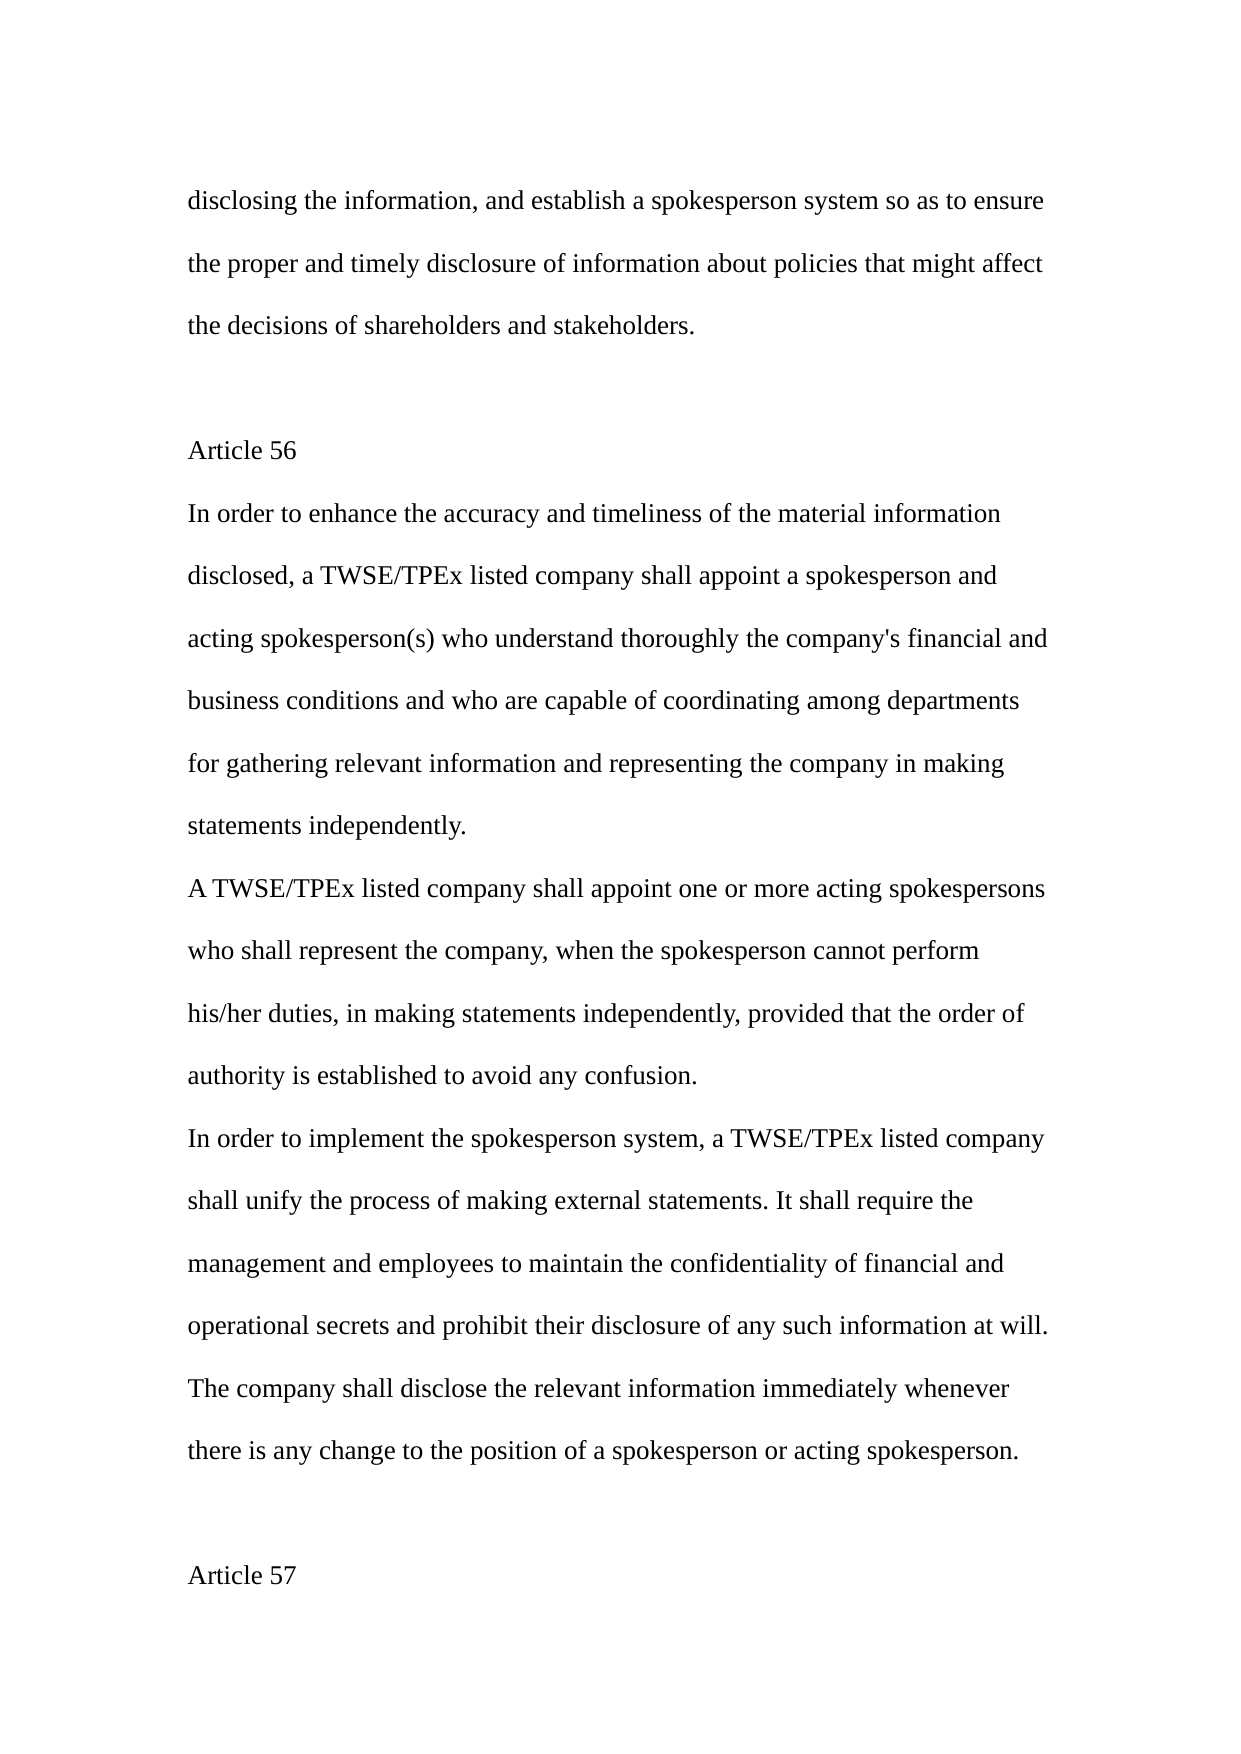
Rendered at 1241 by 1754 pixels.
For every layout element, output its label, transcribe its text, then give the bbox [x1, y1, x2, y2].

text A TWSE/TPEx listed company shall appoint one or more acting spokespersons who shall represent the company, when the spokesperson cannot perform his/her duties, in making statements independently, provided that the order of authority is established to avoid any confusion. [187, 846, 1053, 1096]
text disclosing the information, and establish a spokesperson system so as to ensure the proper and timely disclosure of information about policies that might affect the decisions of shareholders and stakeholders. [187, 158, 1053, 346]
text The company shall disclose the relevant information immediately whenever there is any change to the position of a spokesperson or acting spokesperson. [187, 1346, 1053, 1471]
text In order to implement the spokesperson system, a TWSE/TPEx listed company shall unify the process of making external statements. It shall require the management and employees to maintain the confidentiality of financial and operational secrets and prohibit their disclosure of any such information at will. [187, 1096, 1053, 1346]
text In order to enhance the accuracy and timeliness of the material information disclosed, a TWSE/TPEx listed company shall appoint a spokesperson and acting spokesperson(s) who understand thoroughly the company's financial and business conditions and who are capable of coordinating among departments for gathering relevant information and representing the company in making statements independently. [187, 471, 1053, 846]
text Article 57 [187, 1533, 1053, 1596]
text Article 56 [187, 408, 1053, 471]
